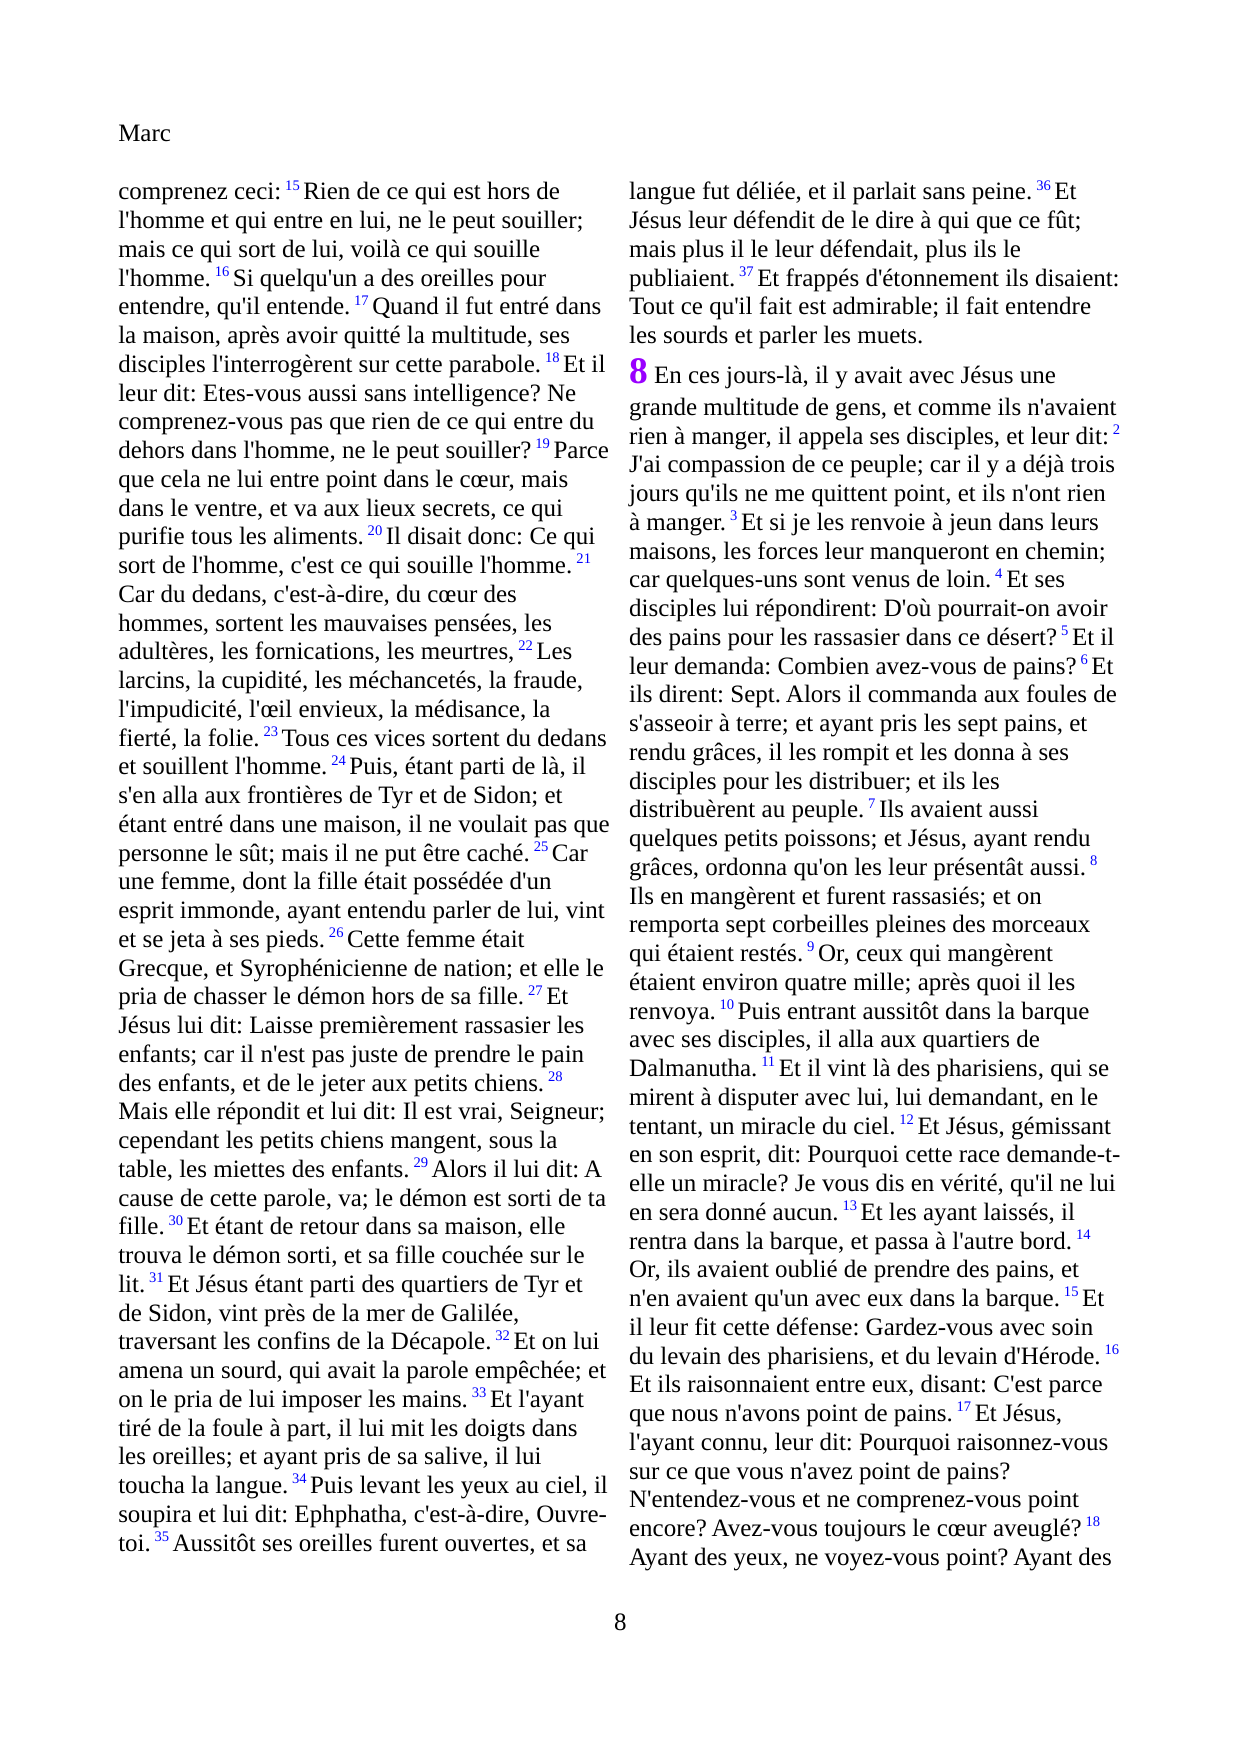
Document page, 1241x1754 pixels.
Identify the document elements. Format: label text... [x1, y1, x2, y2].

text comprenez ceci: 15 Rien de ce qui est hors de l'homme et qui entre en lui, ne le peut souiller; mais ce qui sort de lui, voilà ce qui souille l'homme. 16 Si quelqu'un a des oreilles pour entendre, qu'il entende. 17 Quand il fut entré dans la maison, après avoir quitté la multitude, ses disciples l'interrogèrent sur cette parabole. 18 Et il leur dit: Etes-vous aussi sans intelligence? Ne comprenez-vous pas que rien de ce qui entre du dehors dans l'homme, ne le peut souiller? 19 Parce que cela ne lui entre point dans le cœur, mais dans le ventre, et va aux lieux secrets, ce qui purifie tous les aliments. 20 Il disait donc: Ce qui sort de l'homme, c'est ce qui souille l'homme. 21 Car du dedans, c'est-à-dire, du cœur des hommes, sortent les mauvaises pensées, les adultères, les fornications, les meurtres, 22 Les larcins, la cupidité, les méchancetés, la fraude, l'impudicité, l'œil envieux, la médisance, la fierté, la folie. 23 Tous ces vices sortent du dedans et souillent l'homme. 24 Puis, étant parti de là, il s'en alla aux frontières de Tyr et de Sidon; et étant entré dans une maison, il ne voulait pas que personne le sût; mais il ne put être caché. 25 Car une femme, dont la fille était possédée d'un esprit immonde, ayant entendu parler de lui, vint et se jeta à ses pieds. 26 Cette femme était Grecque, et Syrophénicienne de nation; et elle le pria de chasser le démon hors de sa fille. 27 Et Jésus lui dit: Laisse premièrement rassasier les enfants; car il n'est pas juste de prendre le pain des enfants, et de le jeter aux petits chiens. 28 Mais elle répondit et lui dit: Il est vrai, Seigneur; cependant les petits chiens mangent, sous la table, les miettes des enfants. 29 Alors il lui dit: A cause de cette parole, va; le démon est sorti de ta fille. 30 Et étant de retour dans sa maison, elle trouva le démon sorti, et sa fille couchée sur le lit. 31 Et Jésus étant parti des quartiers de Tyr et de Sidon, vint près de la mer de Galilée, traversant les confins de la Décapole. 32 Et on lui amena un sourd, qui avait la parole empêchée; et on le pria de lui imposer les mains. 33 Et l'ayant tiré de la foule à part, il lui mit les doigts dans les oreilles; et ayant pris de sa salive, il lui toucha la langue. 34 Puis levant les yeux au ciel, il soupira et lui dit: Ephphatha, c'est-à-dire, Ouvre-toi. 35 Aussitôt ses oreilles furent ouvertes, et sa [118, 176, 611, 1556]
text 8 En ces jours-là, il y avait avec Jésus une grande multitude de gens, et comme ils n'avaient rien à manger, il appela ses disciples, et leur dit: 2 J'ai compassion de ce peuple; car il y a déjà trois jours qu'ils ne me quittent point, et ils n'ont rien à manger. 3 Et si je les renvoie à jeun dans leurs maisons, les forces leur manqueront en chemin; car quelques-uns sont venus de loin. 4 Et ses disciples lui répondirent: D'où pourrait-on avoir des pains pour les rassasier dans ce désert? 5 Et il leur demanda: Combien avez-vous de pains? 6 Et ils dirent: Sept. Alors il commanda aux foules de s'asseoir à terre; et ayant pris les sept pains, et rendu grâces, il les rompit et les donna à ses disciples pour les distribuer; et ils les distribuèrent au peuple. 7 Ils avaient aussi quelques petits poissons; et Jésus, ayant rendu grâces, ordonna qu'on les leur présentât aussi. 8 Ils en mangèrent et furent rassasiés; et on remporta sept corbeilles pleines des morceaux qui étaient restés. 9 Or, ceux qui mangèrent étaient environ quatre mille; après quoi il les renvoya. 10 Puis entrant aussitôt dans la barque avec ses disciples, il alla aux quartiers de Dalmanutha. 11 Et il vint là des pharisiens, qui se mirent à disputer avec lui, lui demandant, en le tentant, un miracle du ciel. 12 Et Jésus, gémissant en son esprit, dit: Pourquoi cette race demande-t-elle un miracle? Je vous dis en vérité, qu'il ne lui en sera donné aucun. 13 Et les ayant laissés, il rentra dans la barque, et passa à l'autre bord. 14 Or, ils avaient oublié de prendre des pains, et n'en avaient qu'un avec eux dans la barque. 15 Et il leur fit cette défense: Gardez-vous avec soin du levain des pharisiens, et du levain d'Hérode. 16 Et ils raisonnaient entre eux, disant: C'est parce que nous n'avons point de pains. 17 Et Jésus, l'ayant connu, leur dit: Pourquoi raisonnez-vous sur ce que vous n'avez point de pains? N'entendez-vous et ne comprenez-vous point encore? Avez-vous toujours le cœur aveuglé? 18 Ayant des yeux, ne voyez-vous point? Ayant des [629, 349, 1122, 1571]
text langue fut déliée, et il parlait sans peine. 36 Et Jésus leur défendit de le dire à qui que ce fût; mais plus il le leur défendait, plus ils le publiaient. 37 Et frappés d'étonnement ils disaient: Tout ce qu'il fait est admirable; il fait entendre les sourds et parler les muets. [629, 176, 1122, 349]
